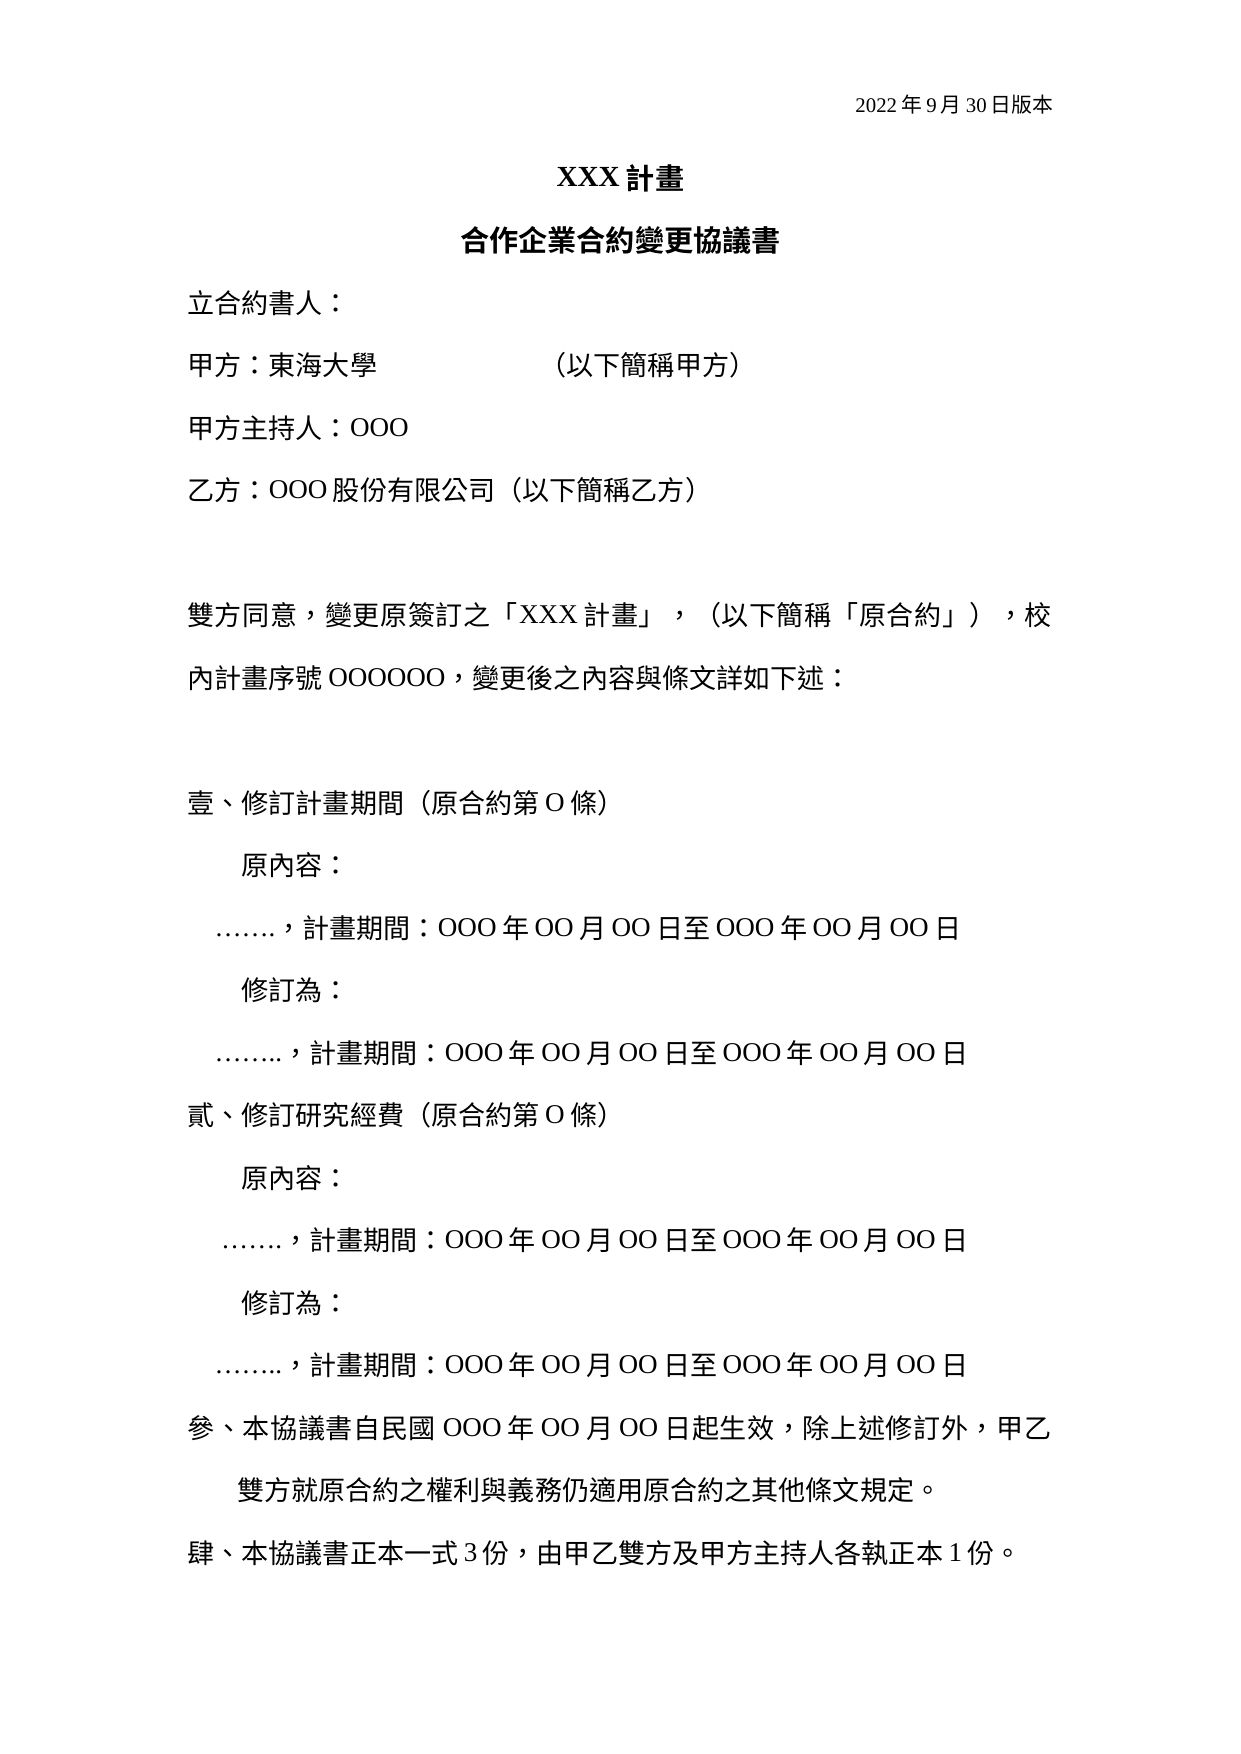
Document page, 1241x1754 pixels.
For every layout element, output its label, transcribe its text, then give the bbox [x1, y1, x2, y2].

text ……..，計畫期間：OOO年OO月OO日至OOO年OO月OO日 [187, 1322, 1053, 1385]
text …….，計畫期間：OOO年OO月OO日至OOO年OO月OO日 [187, 885, 1053, 947]
text 立合約書人： [187, 260, 1053, 322]
text 貳、修訂研究經費（原合約第O條） [187, 1072, 1053, 1135]
text 修訂為： [187, 1260, 1053, 1322]
text …….，計畫期間：OOO年OO月OO日至OOO年OO月OO日 [187, 1197, 1053, 1260]
text 甲方：東海大學 （以下簡稱甲方） [187, 322, 1053, 385]
text 合作企業合約變更協議書 [187, 197, 1053, 260]
text 原內容： [187, 822, 1053, 885]
text 參、本協議書自民國OOO年OO月OO日起生效，除上述修訂外，甲乙雙方就原合約之權利與義務仍適用原合約之其他條文規定。 [187, 1385, 1053, 1510]
text 乙方：OOO股份有限公司（以下簡稱乙方） [187, 447, 1053, 510]
text XXX計畫 [187, 135, 1053, 197]
text ……..，計畫期間：OOO年OO月OO日至OOO年OO月OO日 [187, 1010, 1053, 1072]
text 肆、本協議書正本一式3份，由甲乙雙方及甲方主持人各執正本1份。 [187, 1510, 1053, 1572]
text 修訂為： [187, 947, 1053, 1010]
text 壹、修訂計畫期間（原合約第O條） [187, 760, 1053, 822]
text 甲方主持人：OOO [187, 385, 1053, 447]
text 雙方同意，變更原簽訂之「XXX計畫」，（以下簡稱「原合約」），校內計畫序號OOOOOO，變更後之內容與條文詳如下述： [187, 572, 1053, 697]
text 原內容： [187, 1135, 1053, 1197]
